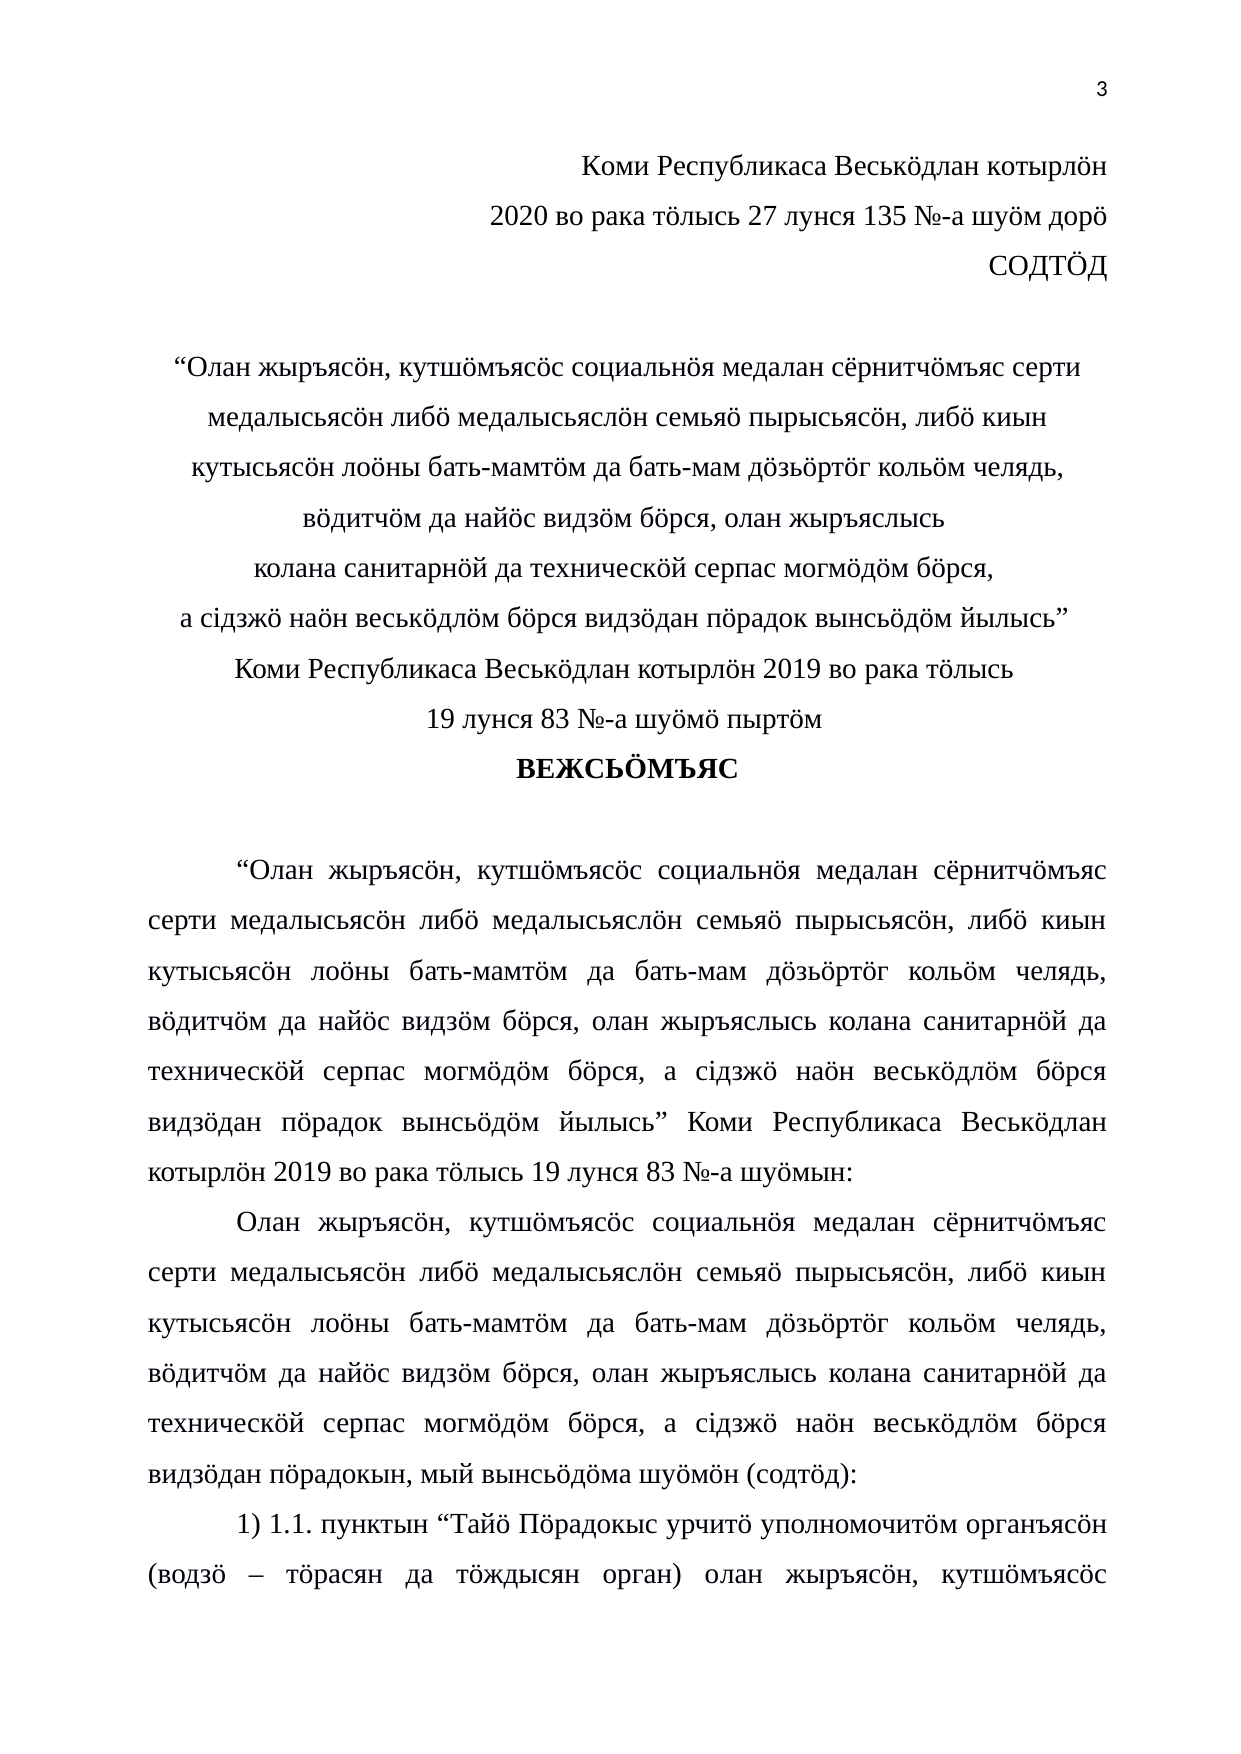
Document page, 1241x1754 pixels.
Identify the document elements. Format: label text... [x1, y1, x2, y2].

text Коми Республикаса Веськӧдлан котырлӧн 2019 во рака тӧлысь [148, 651, 1107, 684]
text Коми Республикаса Веськӧдлан котырлӧн [148, 148, 1107, 181]
text а сідзжӧ наӧн веськӧдлӧм бӧрся видзӧдан пӧрадок вынсьӧдӧм йылысь” [148, 601, 1107, 634]
text “Олан жыръясӧн, кутшӧмъясӧс социальнӧя медалан сёрнитчӧмъяс серти медалысьясӧн либӧ медалысьяслӧн семьяӧ пырысьясӧн, либӧ киын кутысьясӧн лоӧны бать-мамтӧм да бать-мам дӧзьӧртӧг кольӧм челядь, вӧдитчӧм да найӧс видзӧм бӧрся, олан жыръяслысь колана санитарнӧй да техническӧй серпас могмӧдӧм бӧрся, а сідзжӧ наӧн веськӧдлӧм бӧрся видзӧдан пӧрадок вынсьӧдӧм йылысь” Коми Республикаса Веськӧдлан котырлӧн 2019 во рака тӧлысь 19 лунся 83 №-а шуӧмын: [148, 852, 1107, 1187]
text Олан жыръясӧн, кутшӧмъясӧс социальнӧя медалан сёрнитчӧмъяс серти медалысьясӧн либӧ медалысьяслӧн семьяӧ пырысьясӧн, либӧ киын кутысьясӧн лоӧны бать-мамтӧм да бать-мам дӧзьӧртӧг кольӧм челядь, вӧдитчӧм да найӧс видзӧм бӧрся, олан жыръяслысь колана санитарнӧй да техническӧй серпас могмӧдӧм бӧрся, а сідзжӧ наӧн веськӧдлӧм бӧрся видзӧдан пӧрадокын, мый вынсьӧдӧма шуӧмӧн (содтӧд): [148, 1204, 1107, 1489]
text СОДТӦД [148, 248, 1107, 282]
text ВЕЖСЬӦМЪЯС [148, 751, 1107, 785]
text “Олан жыръясӧн, кутшӧмъясӧс социальнӧя медалан сёрнитчӧмъяс серти медалысьясӧн либӧ медалысьяслӧн семьяӧ пырысьясӧн, либӧ киын кутысьясӧн лоӧны бать-мамтӧм да бать-мам дӧзьӧртӧг кольӧм челядь, вӧдитчӧм да найӧс видзӧм бӧрся, олан жыръяслысь [148, 349, 1107, 533]
text 1) 1.1. пунктын “Тайӧ Пӧрадокыс урчитӧ уполномочитӧм органъясӧн (водзӧ – тӧрасян да тӧждысян орган) олан жыръясӧн, кутшӧмъясӧс [148, 1506, 1107, 1590]
text 19 лунся 83 №-а шуӧмӧ пыртӧм [148, 701, 1107, 735]
text 2020 во рака тӧлысь 27 лунся 135 №-а шуӧм дорӧ [148, 198, 1107, 232]
text колана санитарнӧй да техническӧй серпас могмӧдӧм бӧрся, [148, 550, 1107, 584]
